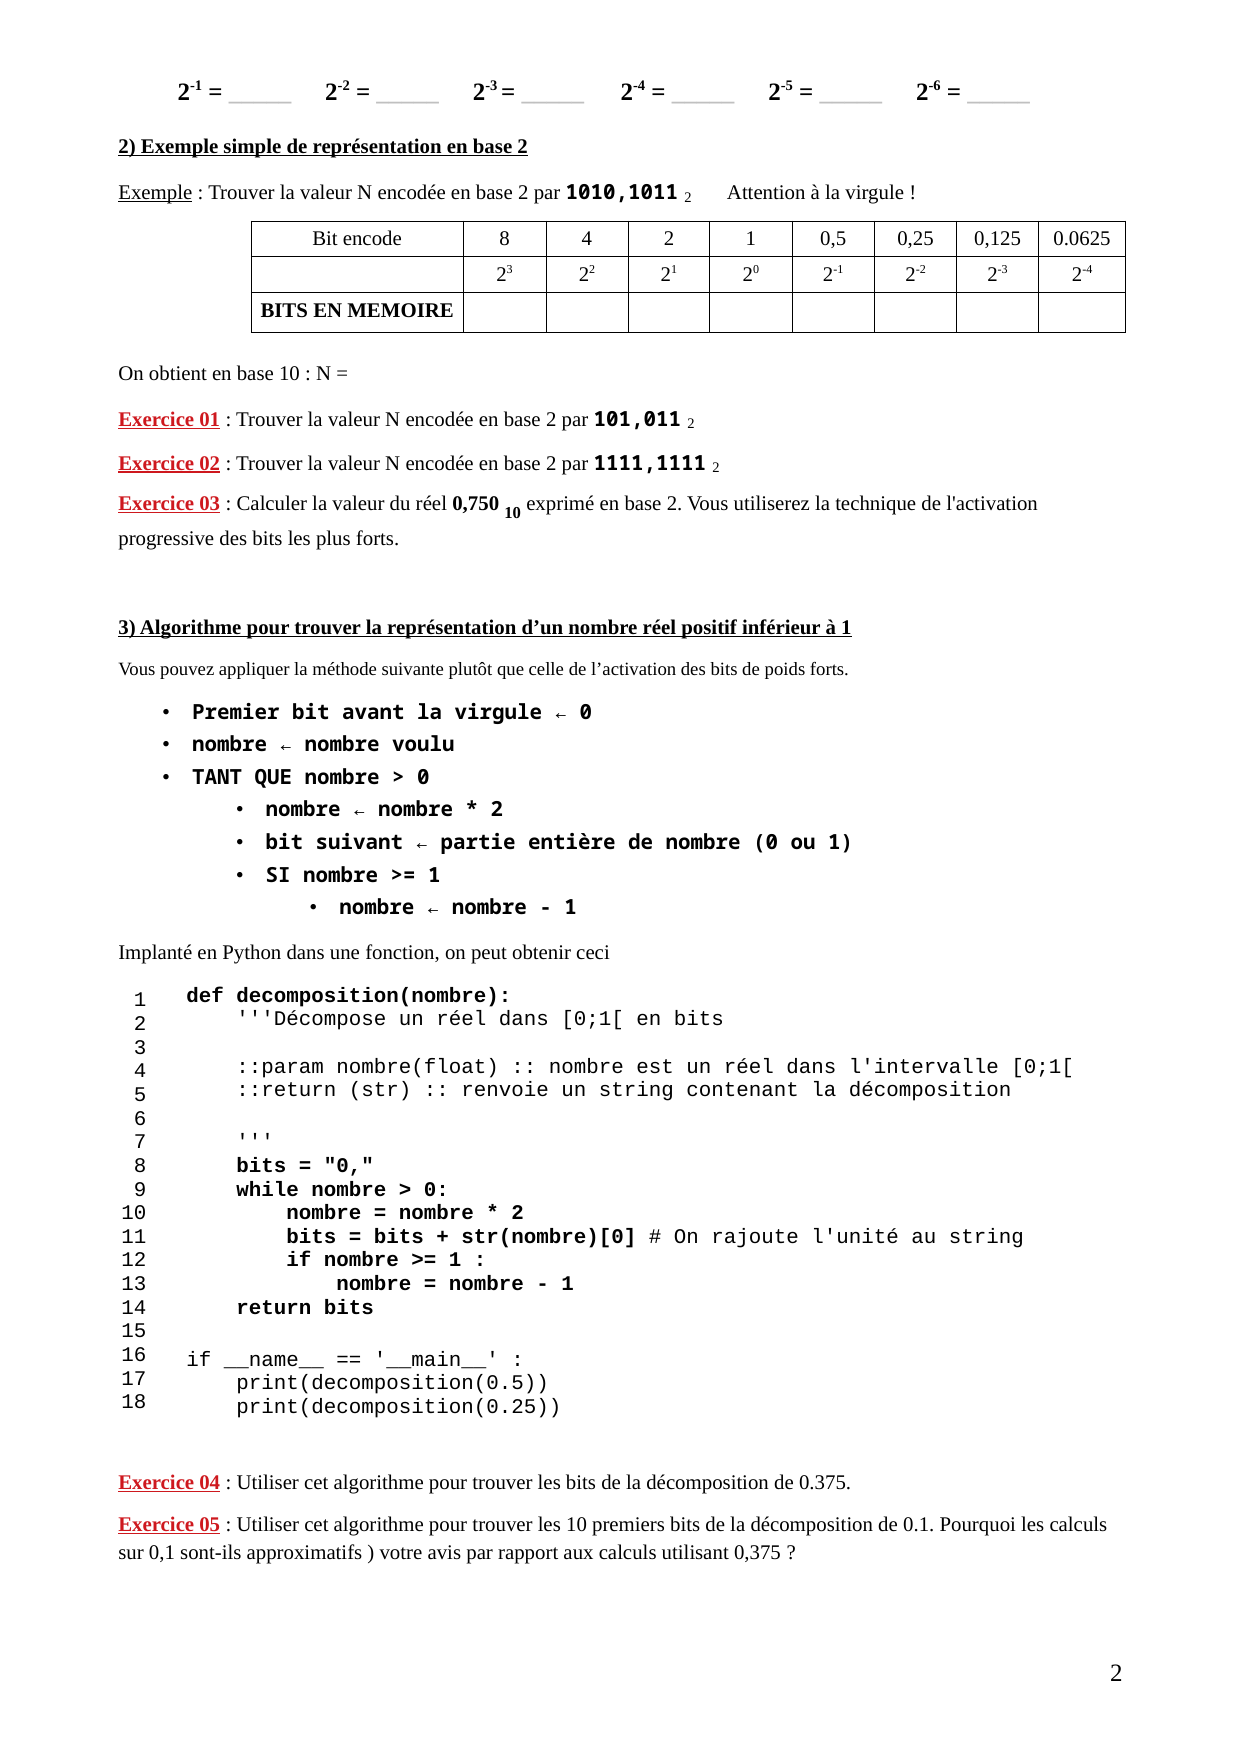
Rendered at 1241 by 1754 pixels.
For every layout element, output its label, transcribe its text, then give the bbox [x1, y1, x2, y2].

list Premier bit avant la virgule ← 0 [162, 697, 1122, 725]
table_cell 23 [464, 257, 546, 292]
text Exemple : Trouver la valeur N encodée en base 2 par 1010,1011 2 Attention à la virgule ! [118, 176, 1122, 206]
table_header 0,5 [793, 222, 874, 256]
text Exercice 01 : Trouver la valeur N encodée en base 2 par 101,011 2 [118, 403, 1122, 432]
table_header Bit encode [252, 222, 463, 256]
table_header 8 [464, 222, 546, 256]
table_header 0,125 [957, 222, 1038, 256]
table_cell 2-3 [957, 257, 1038, 292]
table_header 1 2 3 4 5 6 7 8 9 10 11 12 13 14 15 16 17 18 [118, 982, 183, 1423]
table_header 4 [547, 222, 628, 256]
table_cell [957, 293, 1038, 332]
text Exercice 03 : Calculer la valeur du réel 0,750 10 exprimé en base 2. Vous utiliserez la technique de l'activation progressive des bits les plus forts. [118, 491, 1122, 549]
list nombre ← nombre - 1 [309, 892, 1122, 921]
table_header 1 [710, 222, 792, 256]
table_cell [793, 293, 874, 332]
text Exercice 02 : Trouver la valeur N encodée en base 2 par 1111,1111 2 [118, 447, 1122, 476]
table_cell 21 [629, 257, 709, 292]
table_cell 2-2 [875, 257, 956, 292]
text Implanté en Python dans une fonction, on peut obtenir ceci [118, 939, 1122, 964]
table_cell [252, 257, 463, 292]
table_header 0,25 [875, 222, 956, 256]
table_cell [629, 293, 709, 332]
subtitle 2) Exemple simple de représentation en base 2 [118, 134, 1122, 158]
table_header 0.0625 [1039, 222, 1125, 256]
table_cell 2-1 [793, 257, 874, 292]
table_cell [1039, 293, 1125, 332]
text 3) Algorithme pour trouver la représentation d’un nombre réel positif inférieur à 1 [118, 615, 1122, 639]
text Vous pouvez appliquer la méthode suivante plutôt que celle de l’activation des bits de poids forts. [118, 657, 1122, 679]
table_cell [875, 293, 956, 332]
list nombre ← nombre voulu [162, 729, 1122, 758]
list TANT QUE nombre > 0 [162, 762, 1122, 790]
text Exercice 04 : Utiliser cet algorithme pour trouver les bits de la décomposition de 0.375. [118, 1470, 1122, 1494]
table_cell 20 [710, 257, 792, 292]
table_cell 22 [547, 257, 628, 292]
table_cell BITS EN MEMOIRE [252, 293, 463, 332]
table_header def decomposition(nombre): '''Décompose un réel dans [0;1[ en bits ::param nombre(float) :: nombre est un réel dans l'intervalle [0;1[ ::return (str) :: renvoie un string contenant la décomposition ''' bits = "0," while nombre > 0: nombre = nombre * 2 bits = bits + str(nombre)[0] # On rajoute l'unité au string if nombre >= 1 : nombre = nombre - 1 return bits if __name__ == '__main__' : print(decomposition(0.5)) print(decomposition(0.25)) [183, 982, 1122, 1423]
list SI nombre >= 1 [236, 860, 1122, 888]
list nombre ← nombre * 2 [236, 794, 1122, 823]
table_header 2 [629, 222, 709, 256]
list bit suivant ← partie entière de nombre (0 ou 1) [236, 827, 1122, 856]
text 2-1 = _____ 2-2 = _____ 2-3 = _____ 2-4 = _____ 2-5 = _____ 2-6 = _____ [177, 77, 1122, 106]
table_cell 2-4 [1039, 257, 1125, 292]
table_cell [464, 293, 546, 332]
text Exercice 05 : Utiliser cet algorithme pour trouver les 10 premiers bits de la décomposition de 0.1. Pourquoi les calculs sur 0,1 sont-ils approximatifs ) votre avis par rapport aux calculs utilisant 0,375 ? [118, 1512, 1122, 1564]
text On obtient en base 10 : N = [118, 361, 1122, 385]
table_cell [547, 293, 628, 332]
table_cell [710, 293, 792, 332]
